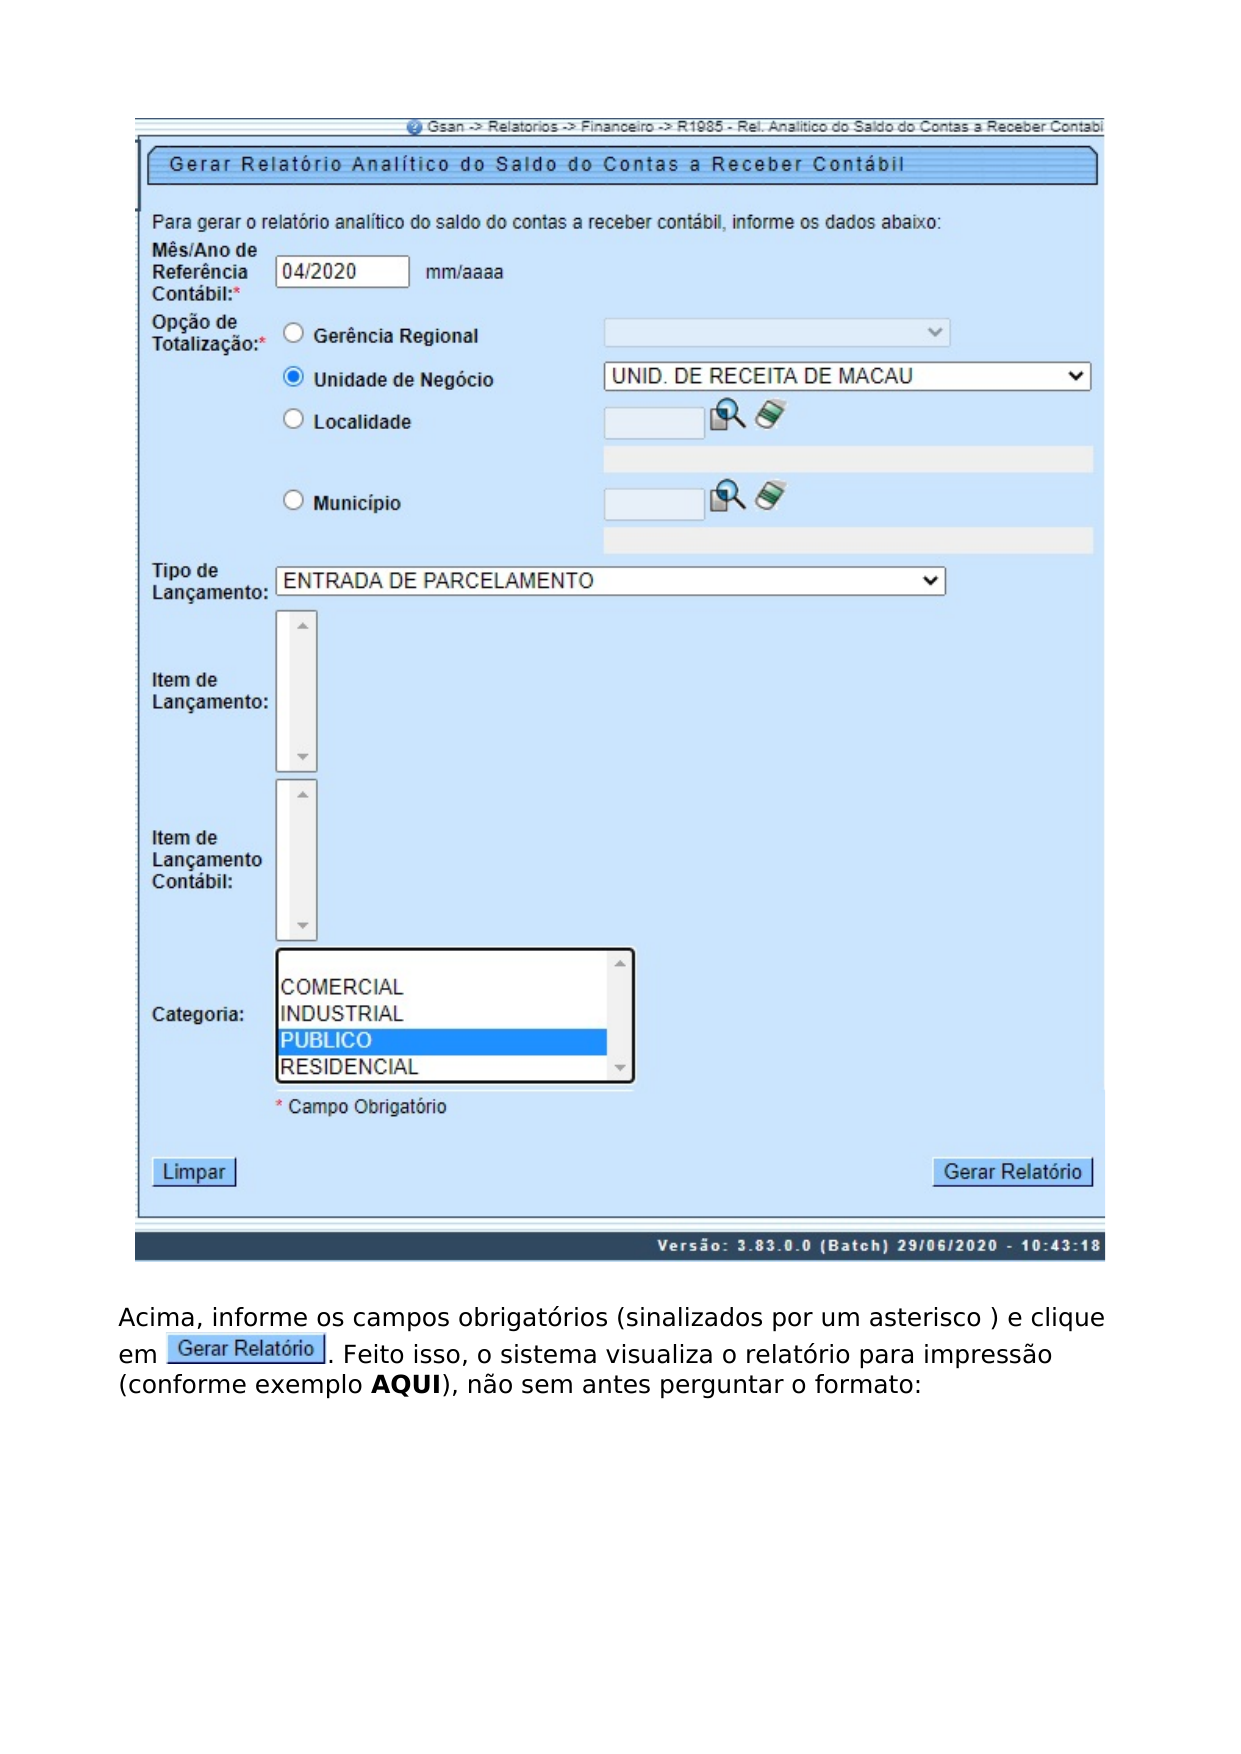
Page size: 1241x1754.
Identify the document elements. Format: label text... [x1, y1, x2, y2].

picture [165, 1332, 327, 1364]
text Acima, informe os campos obrigatórios (sinalizados por um asterisco ) e clique em . Feito isso, o sistema visualiza o relatório para impressão (conforme exemplo AQUI), não sem antes perguntar o formato: [118, 1303, 1122, 1399]
picture [135, 118, 1106, 1262]
